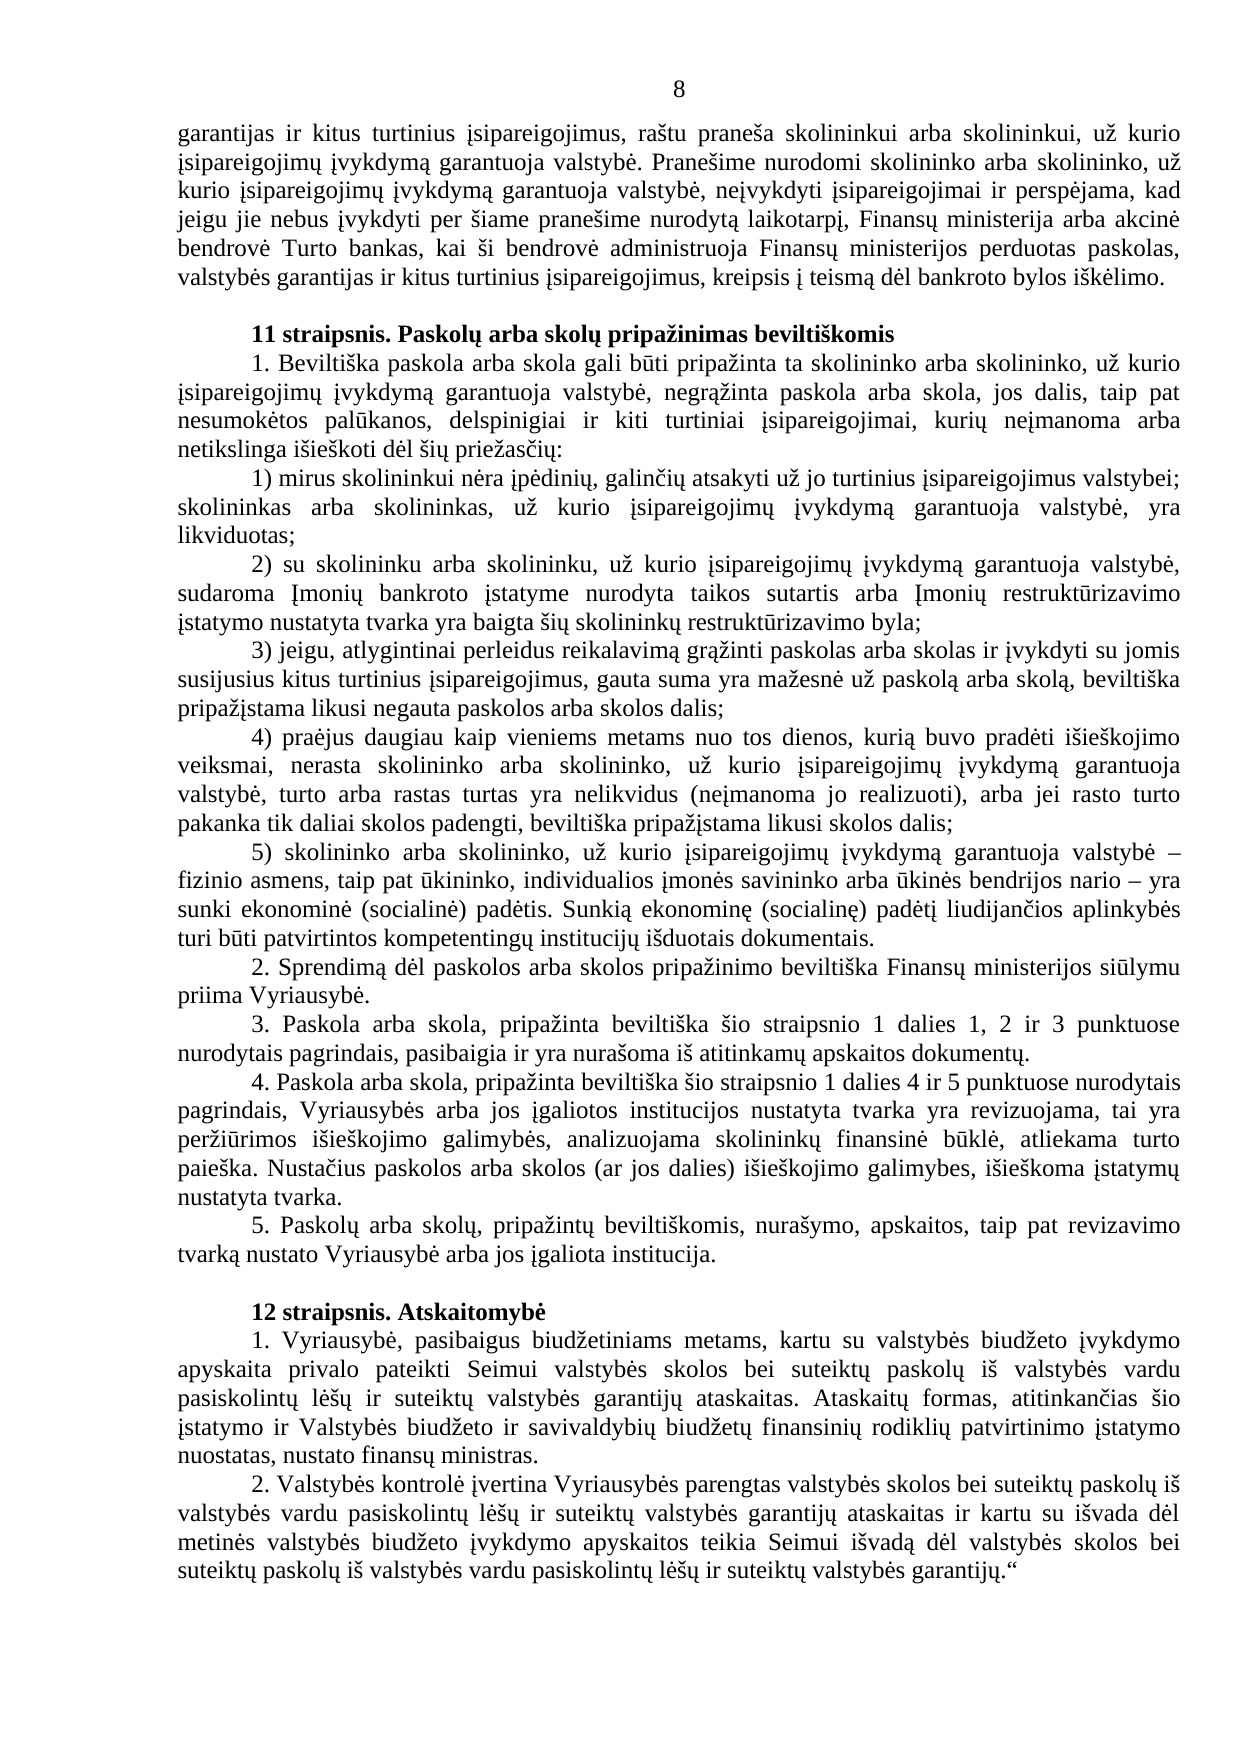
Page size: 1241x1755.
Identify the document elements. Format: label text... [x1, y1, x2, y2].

text 1. Beviltiška paskola arba skola gali būti pripažinta ta skolininko arba skolininko, už kurio įsipareigojimų įvykdymą garantuoja valstybė, negrąžinta paskola arba skola, jos dalis, taip pat nesumokėtos palūkanos, delspinigiai ir kiti turtiniai įsipareigojimai, kurių neįmanoma arba netikslinga išieškoti dėl šių priežasčių: [177, 348, 1181, 463]
text 3) jeigu, atlygintinai perleidus reikalavimą grąžinti paskolas arba skolas ir įvykdyti su jomis susijusius kitus turtinius įsipareigojimus, gauta suma yra mažesnė už paskolą arba skolą, beviltiška pripažįstama likusi negauta paskolos arba skolos dalis; [177, 636, 1181, 722]
text 5. Paskolų arba skolų, pripažintų beviltiškomis, nurašymo, apskaitos, taip pat revizavimo tvarką nustato Vyriausybė arba jos įgaliota institucija. [177, 1211, 1181, 1268]
text 11 straipsnis. Paskolų arba skolų pripažinimas beviltiškomis [177, 319, 1181, 348]
text 1) mirus skolininkui nėra įpėdinių, galinčių atsakyti už jo turtinius įsipareigojimus valstybei; skolininkas arba skolininkas, už kurio įsipareigojimų įvykdymą garantuoja valstybė, yra likviduotas; [177, 463, 1181, 549]
text 2) su skolininku arba skolininku, už kurio įsipareigojimų įvykdymą garantuoja valstybė, sudaroma Įmonių bankroto įstatyme nurodyta taikos sutartis arba Įmonių restruktūrizavimo įstatymo nustatyta tvarka yra baigta šių skolininkų restruktūrizavimo byla; [177, 549, 1181, 636]
text 5) skolininko arba skolininko, už kurio įsipareigojimų įvykdymą garantuoja valstybė – fizinio asmens, taip pat ūkininko, individualios įmonės savininko arba ūkinės bendrijos nario – yra sunki ekonominė (socialinė) padėtis. Sunkią ekonominę (socialinę) padėtį liudijančios aplinkybės turi būti patvirtintos kompetentingų institucijų išduotais dokumentais. [177, 837, 1181, 952]
text 4. Paskola arba skola, pripažinta beviltiška šio straipsnio 1 dalies 4 ir 5 punktuose nurodytais pagrindais, Vyriausybės arba jos įgaliotos institucijos nustatyta tvarka yra revizuojama, tai yra peržiūrimos išieškojimo galimybės, analizuojama skolininkų finansinė būklė, atliekama turto paieška. Nustačius paskolos arba skolos (ar jos dalies) išieškojimo galimybes, išieškoma įstatymų nustatyta tvarka. [177, 1067, 1181, 1211]
text 12 straipsnis. Atskaitomybė [177, 1297, 1181, 1326]
text 4) praėjus daugiau kaip vieniems metams nuo tos dienos, kurią buvo pradėti išieškojimo veiksmai, nerasta skolininko arba skolininko, už kurio įsipareigojimų įvykdymą garantuoja valstybė, turto arba rastas turtas yra nelikvidus (neįmanoma jo realizuoti), arba jei rasto turto pakanka tik daliai skolos padengti, beviltiška pripažįstama likusi skolos dalis; [177, 722, 1181, 837]
text 3. Paskola arba skola, pripažinta beviltiška šio straipsnio 1 dalies 1, 2 ir 3 punktuose nurodytais pagrindais, pasibaigia ir yra nurašoma iš atitinkamų apskaitos dokumentų. [177, 1009, 1181, 1067]
text 2. Sprendimą dėl paskolos arba skolos pripažinimo beviltiška Finansų ministerijos siūlymu priima Vyriausybė. [177, 952, 1181, 1009]
text 2. Valstybės kontrolė įvertina Vyriausybės parengtas valstybės skolos bei suteiktų paskolų iš valstybės vardu pasiskolintų lėšų ir suteiktų valstybės garantijų ataskaitas ir kartu su išvada dėl metinės valstybės biudžeto įvykdymo apyskaitos teikia Seimui išvadą dėl valstybės skolos bei suteiktų paskolų iš valstybės vardu pasiskolintų lėšų ir suteiktų valstybės garantijų.“ [177, 1469, 1181, 1584]
text garantijas ir kitus turtinius įsipareigojimus, raštu praneša skolininkui arba skolininkui, už kurio įsipareigojimų įvykdymą garantuoja valstybė. Pranešime nurodomi skolininko arba skolininko, už kurio įsipareigojimų įvykdymą garantuoja valstybė, neįvykdyti įsipareigojimai ir perspėjama, kad jeigu jie nebus įvykdyti per šiame pranešime nurodytą laikotarpį, Finansų ministerija arba akcinė bendrovė Turto bankas, kai ši bendrovė administruoja Finansų ministerijos perduotas paskolas, valstybės garantijas ir kitus turtinius įsipareigojimus, kreipsis į teismą dėl bankroto bylos iškėlimo. [177, 118, 1181, 291]
text 1. Vyriausybė, pasibaigus biudžetiniams metams, kartu su valstybės biudžeto įvykdymo apyskaita privalo pateikti Seimui valstybės skolos bei suteiktų paskolų iš valstybės vardu pasiskolintų lėšų ir suteiktų valstybės garantijų ataskaitas. Ataskaitų formas, atitinkančias šio įstatymo ir Valstybės biudžeto ir savivaldybių biudžetų finansinių rodiklių patvirtinimo įstatymo nuostatas, nustato finansų ministras. [177, 1326, 1181, 1469]
